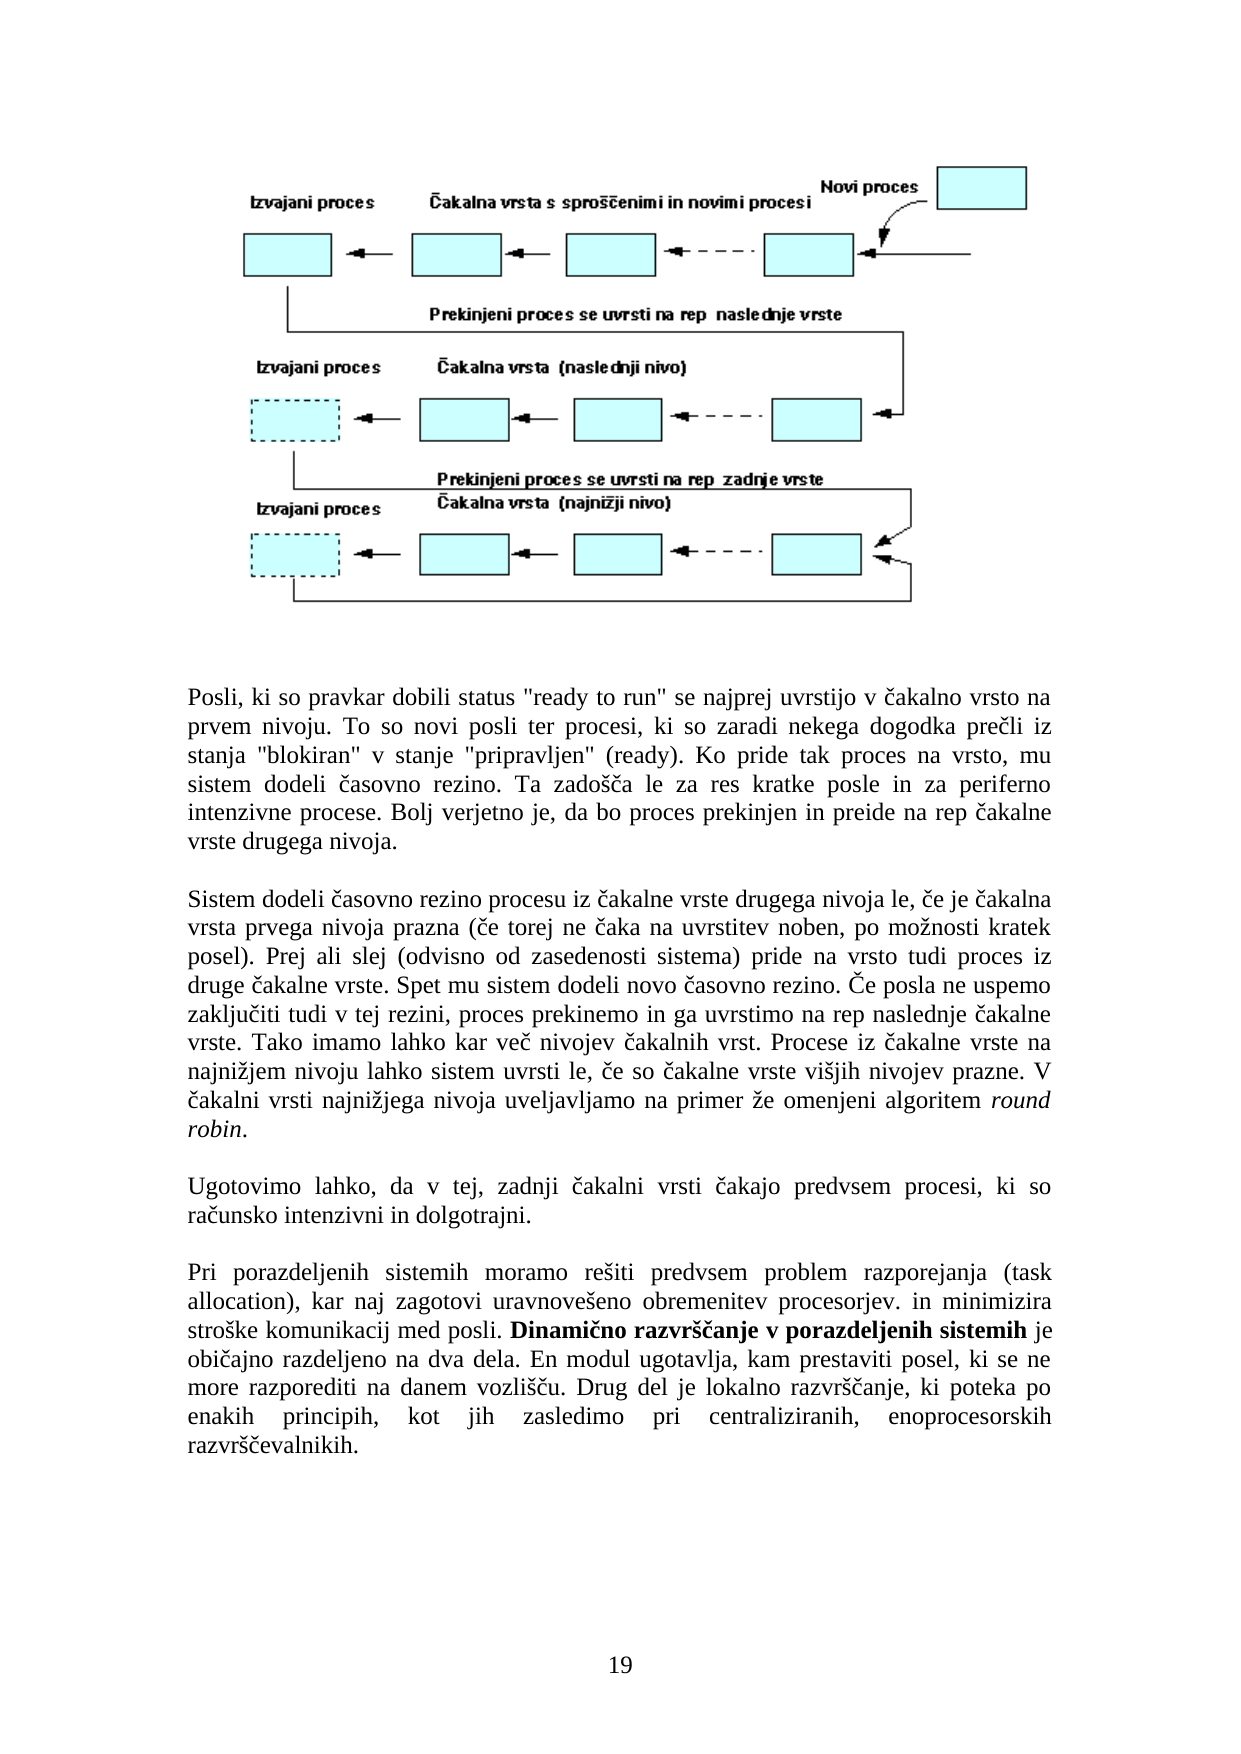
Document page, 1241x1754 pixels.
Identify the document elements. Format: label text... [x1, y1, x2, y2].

text Sistem dodeli časovno rezino procesu iz čakalne vrste drugega nivoja le, če je čakalna vrsta prvega nivoja prazna (če torej ne čaka na uvrstitev noben, po možnosti kratek posel). Prej ali slej (odvisno od zasedenosti sistema) pride na vrsto tudi proces iz druge čakalne vrste. Spet mu sistem dodeli novo časovno rezino. Če posla ne uspemo zaključiti tudi v tej rezini, proces prekinemo in ga uvrstimo na rep naslednje čakalne vrste. Tako imamo lahko kar več nivojev čakalnih vrst. Procese iz čakalne vrste na najnižjem nivoju lahko sistem uvrsti le, če so čakalne vrste višjih nivojev prazne. V čakalni vrsti najnižjega nivoja uveljavljamo na primer že omenjeni algoritem round robin. [187, 884, 1053, 1142]
picture [189, 151, 1046, 624]
text Ugotovimo lahko, da v tej, zadnji čakalni vrsti čakajo predvsem procesi, ki so računsko intenzivni in dolgotrajni. [187, 1171, 1053, 1229]
text Pri porazdeljenih sistemih moramo rešiti predvsem problem razporejanja (task allocation), kar naj zagotovi uravnovešeno obremenitev procesorjev. in minimizira stroške komunikacij med posli. Dinamično razvrščanje v porazdeljenih sistemih<!--razvrąčanje procesov--><!--porazdeljeni sistemi--> je običajno razdeljeno na dva dela. En modul ugotavlja, kam prestaviti posel, ki se ne more razporediti na danem vozlišču. Drug del je lokalno razvrščanje, ki poteka po enakih principih, kot jih zasledimo pri centraliziranih, enoprocesorskih razvrščevalnikih. [187, 1257, 1053, 1459]
text Posli, ki so pravkar dobili status "ready to run" se najprej uvrstijo v čakalno vrsto na prvem nivoju. To so novi posli ter procesi, ki so zaradi nekega dogodka prečli iz stanja "blokiran" v stanje "pripravljen" (ready). Ko pride tak proces na vrsto, mu sistem dodeli časovno rezino. Ta zadošča le za res kratke posle in za periferno intenzivne procese. Bolj verjetno je, da bo proces prekinjen in preide na rep čakalne vrste drugega nivoja. [187, 682, 1053, 855]
